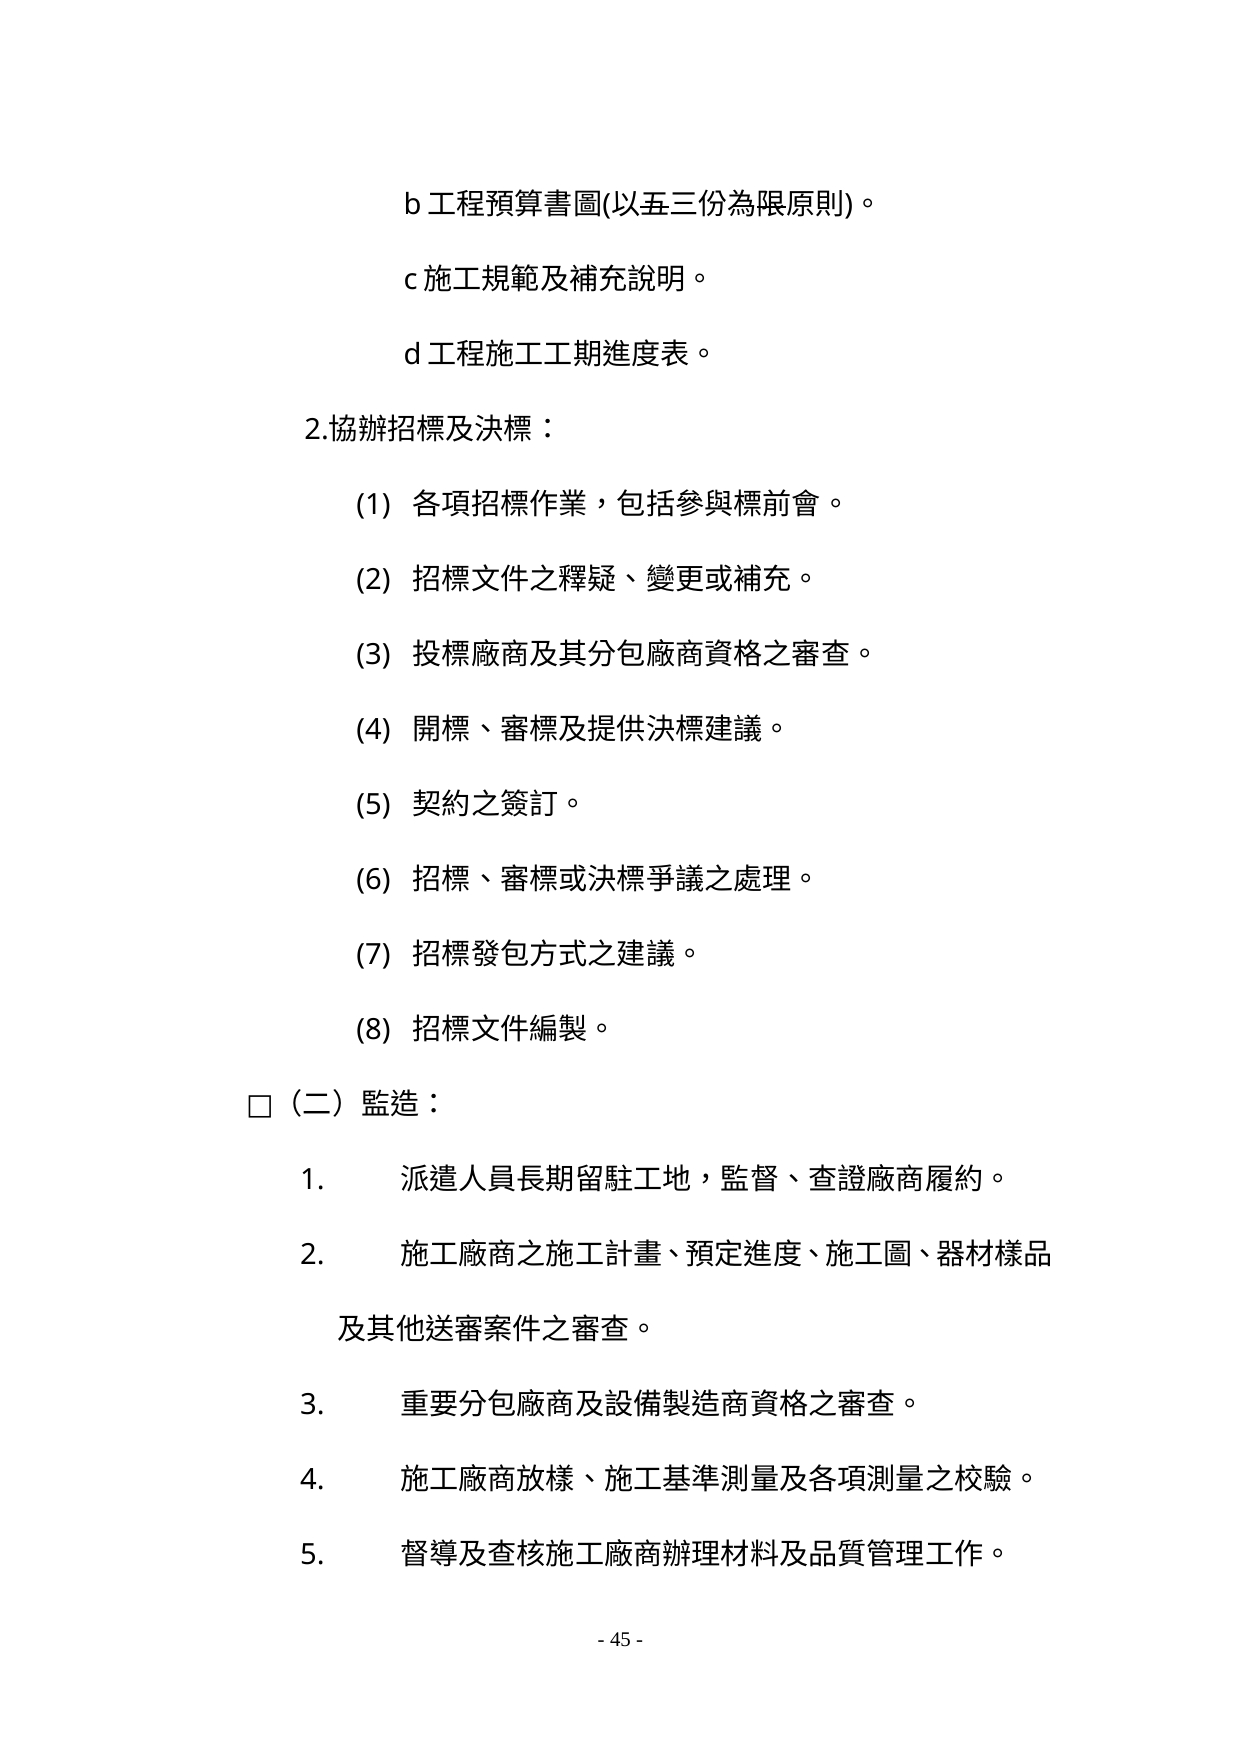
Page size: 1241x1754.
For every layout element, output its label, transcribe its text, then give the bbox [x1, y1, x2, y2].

list 招標文件之釋疑、變更或補充。 [356, 539, 1053, 614]
text 2.協辦招標及決標： [187, 389, 1053, 464]
text □（二）監造： [187, 1064, 1053, 1139]
text d工程施工工期進度表。 [316, 314, 1053, 389]
list 施工廠商之施工計畫、預定進度、施工圖、器材樣品及其他送審案件之審查。 [300, 1214, 1053, 1364]
list 開標、審標及提供決標建議。 [356, 689, 1053, 764]
list 招標、審標或決標爭議之處理。 [356, 839, 1053, 914]
list 施工廠商放樣、施工基準測量及各項測量之校驗。 [300, 1439, 1053, 1514]
list 督導及查核施工廠商辦理材料及品質管理工作。 [300, 1514, 1053, 1589]
list 招標文件編製。 [356, 989, 1053, 1064]
text b工程預算書圖(以五三份為限原則)。 [316, 164, 1053, 239]
list 派遣人員長期留駐工地，監督、查證廠商履約。 [300, 1139, 1053, 1214]
list 重要分包廠商及設備製造商資格之審查。 [300, 1364, 1053, 1439]
list 各項招標作業，包括參與標前會。 [356, 464, 1053, 539]
list 投標廠商及其分包廠商資格之審查。 [356, 614, 1053, 689]
text c施工規範及補充說明。 [316, 239, 1053, 314]
list 契約之簽訂。 [356, 764, 1053, 839]
list 招標發包方式之建議。 [356, 914, 1053, 989]
